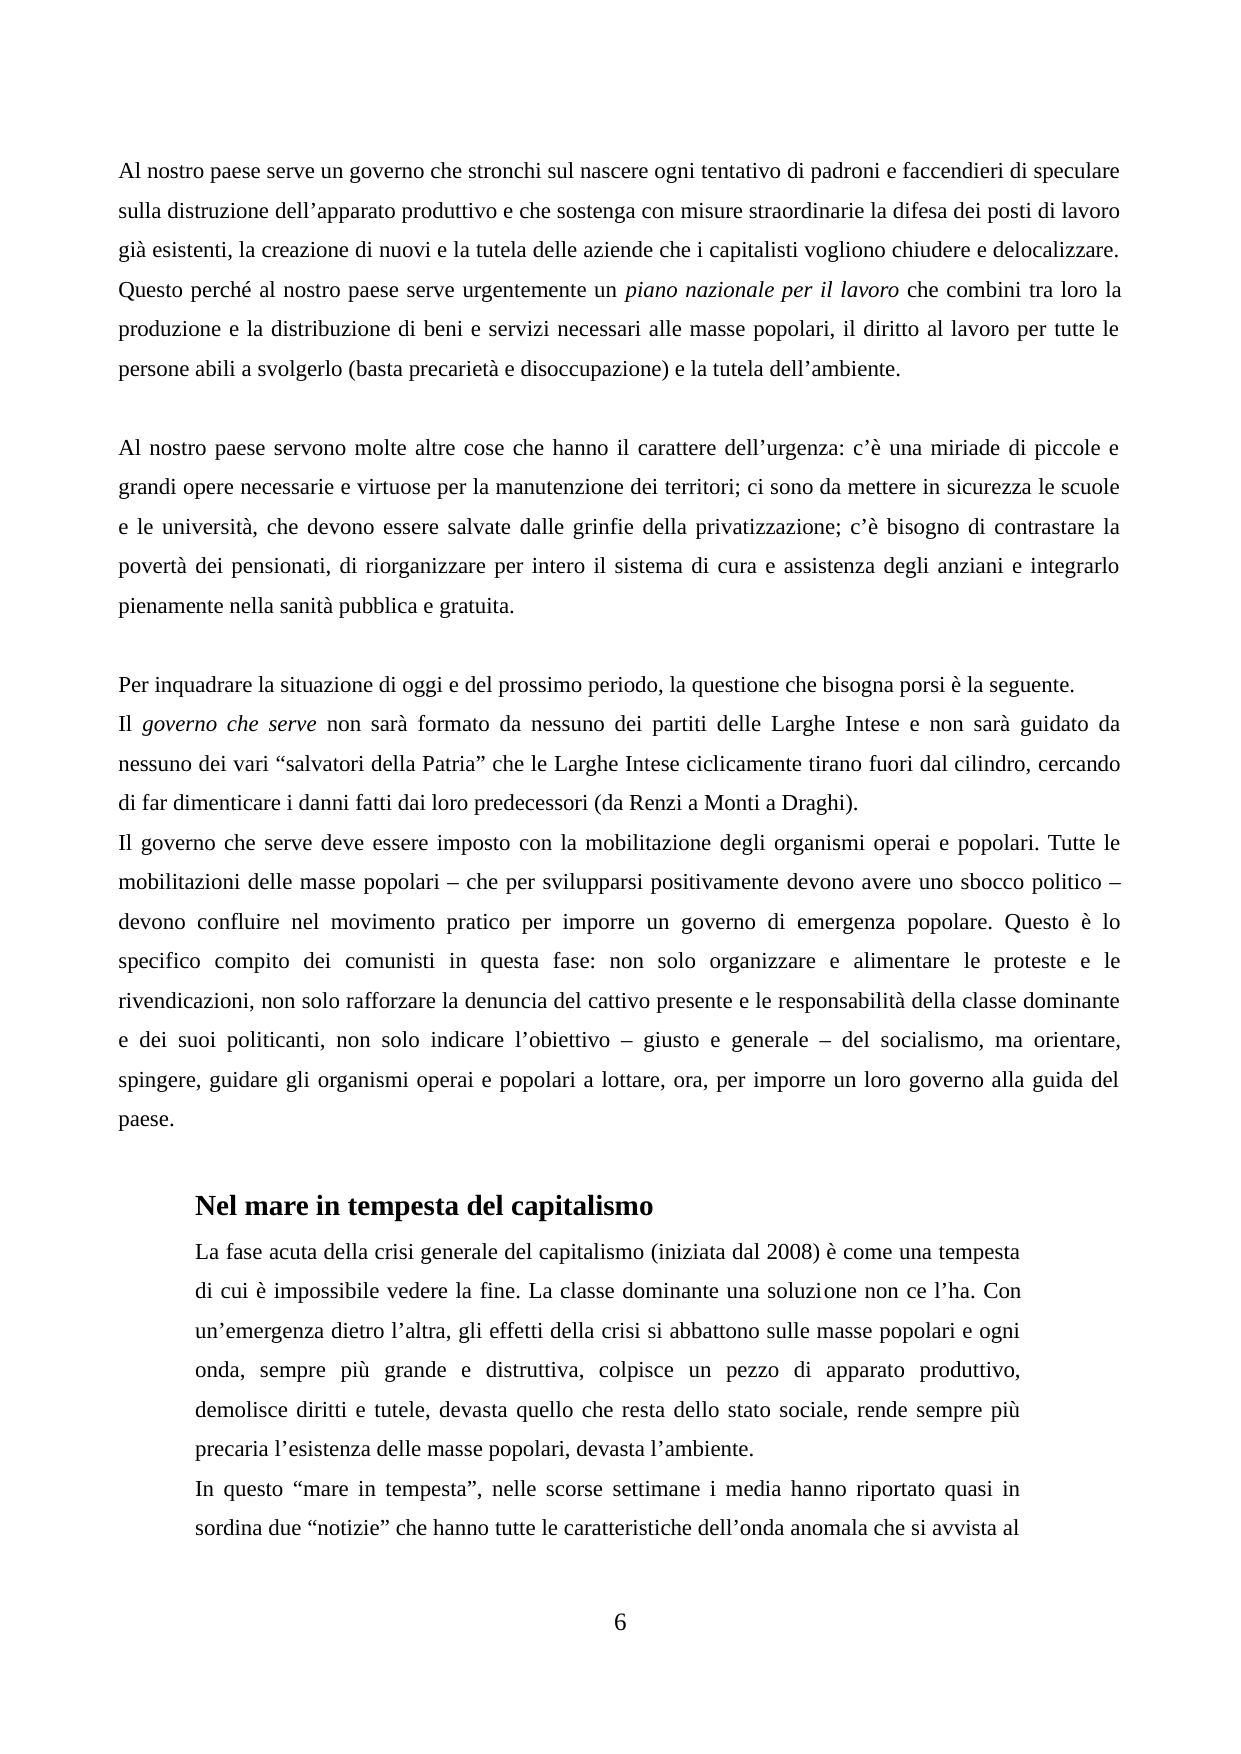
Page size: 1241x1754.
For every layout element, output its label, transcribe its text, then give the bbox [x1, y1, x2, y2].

text Al nostro paese serve un governo che stronchi sul nascere ogni tentativo di padroni e faccendieri di speculare sulla distruzione dell’apparato produttivo e che sostenga con misure straordinarie la difesa dei posti di lavoro già esistenti, la creazione di nuovi e la tutela delle aziende che i capitalisti vogliono chiudere e delocalizzare. Questo perché al nostro paese serve urgentemente un piano nazionale per il lavoro che combini tra loro la produzione e la distribuzione di beni e servizi necessari alle masse popolari, il diritto al lavoro per tutte le persone abili a svolgerlo (basta precarietà e disoccupazione) e la tutela dell’ambiente. [118, 158, 1122, 381]
text Nel mare in tempesta del capitalismo [195, 1188, 1022, 1221]
text Per inquadrare la situazione di oggi e del prossimo periodo, la questione che bisogna porsi è la seguente. [118, 671, 1122, 697]
text Al nostro paese servono molte altre cose che hanno il carattere dell’urgenza: c’è una miriade di piccole e grandi opere necessarie e virtuose per la manutenzione dei territori; ci sono da mettere in sicurezza le scuole e le università, che devono essere salvate dalle grinfie della privatizzazione; c’è bisogno di contrastare la povertà dei pensionati, di riorganizzare per intero il sistema di cura e assistenza degli anziani e integrarlo pienamente nella sanità pubblica e gratuita. [118, 434, 1122, 618]
text Il governo che serve non sarà formato da nessuno dei partiti delle Larghe Intese e non sarà guidato da nessuno dei vari “salvatori della Patria” che le Larghe Intese ciclicamente tirano fuori dal cilindro, cercando di far dimenticare i danni fatti dai loro predecessori (da Renzi a Monti a Draghi). [118, 710, 1122, 816]
text Il governo che serve deve essere imposto con la mobilitazione degli organismi operai e popolari. Tutte le mobilitazioni delle masse popolari – che per svilupparsi positivamente devono avere uno sbocco politico – devono confluire nel movimento pratico per imporre un governo di emergenza popolare. Questo è lo specifico compito dei comunisti in questa fase: non solo organizzare e alimentare le proteste e le rivendicazioni, non solo rafforzare la denuncia del cattivo presente e le responsabilità della classe dominante e dei suoi politicanti, non solo indicare l’obiettivo – giusto e generale – del socialismo, ma orientare, spingere, guidare gli organismi operai e popolari a lottare, ora, per imporre un loro governo alla guida del paese. [118, 829, 1122, 1131]
text La fase acuta della crisi generale del capitalismo (iniziata dal 2008) è come una tempesta di cui è impossibile vedere la fine. La classe dominante una soluzione non ce l’ha. Con un’emergenza dietro l’altra, gli effetti della crisi si abbattono sulle masse popolari e ogni onda, sempre più grande e distruttiva, colpisce un pezzo di apparato produttivo, demolisce diritti e tutele, devasta quello che resta dello stato sociale, rende sempre più precaria l’esistenza delle masse popolari, devasta l’ambiente. [195, 1238, 1022, 1462]
text In questo “mare in tempesta”, nelle scorse settimane i media hanno riportato quasi in sordina due “notizie” che hanno tutte le caratteristiche dell’onda anomala che si avvista al [195, 1475, 1022, 1541]
